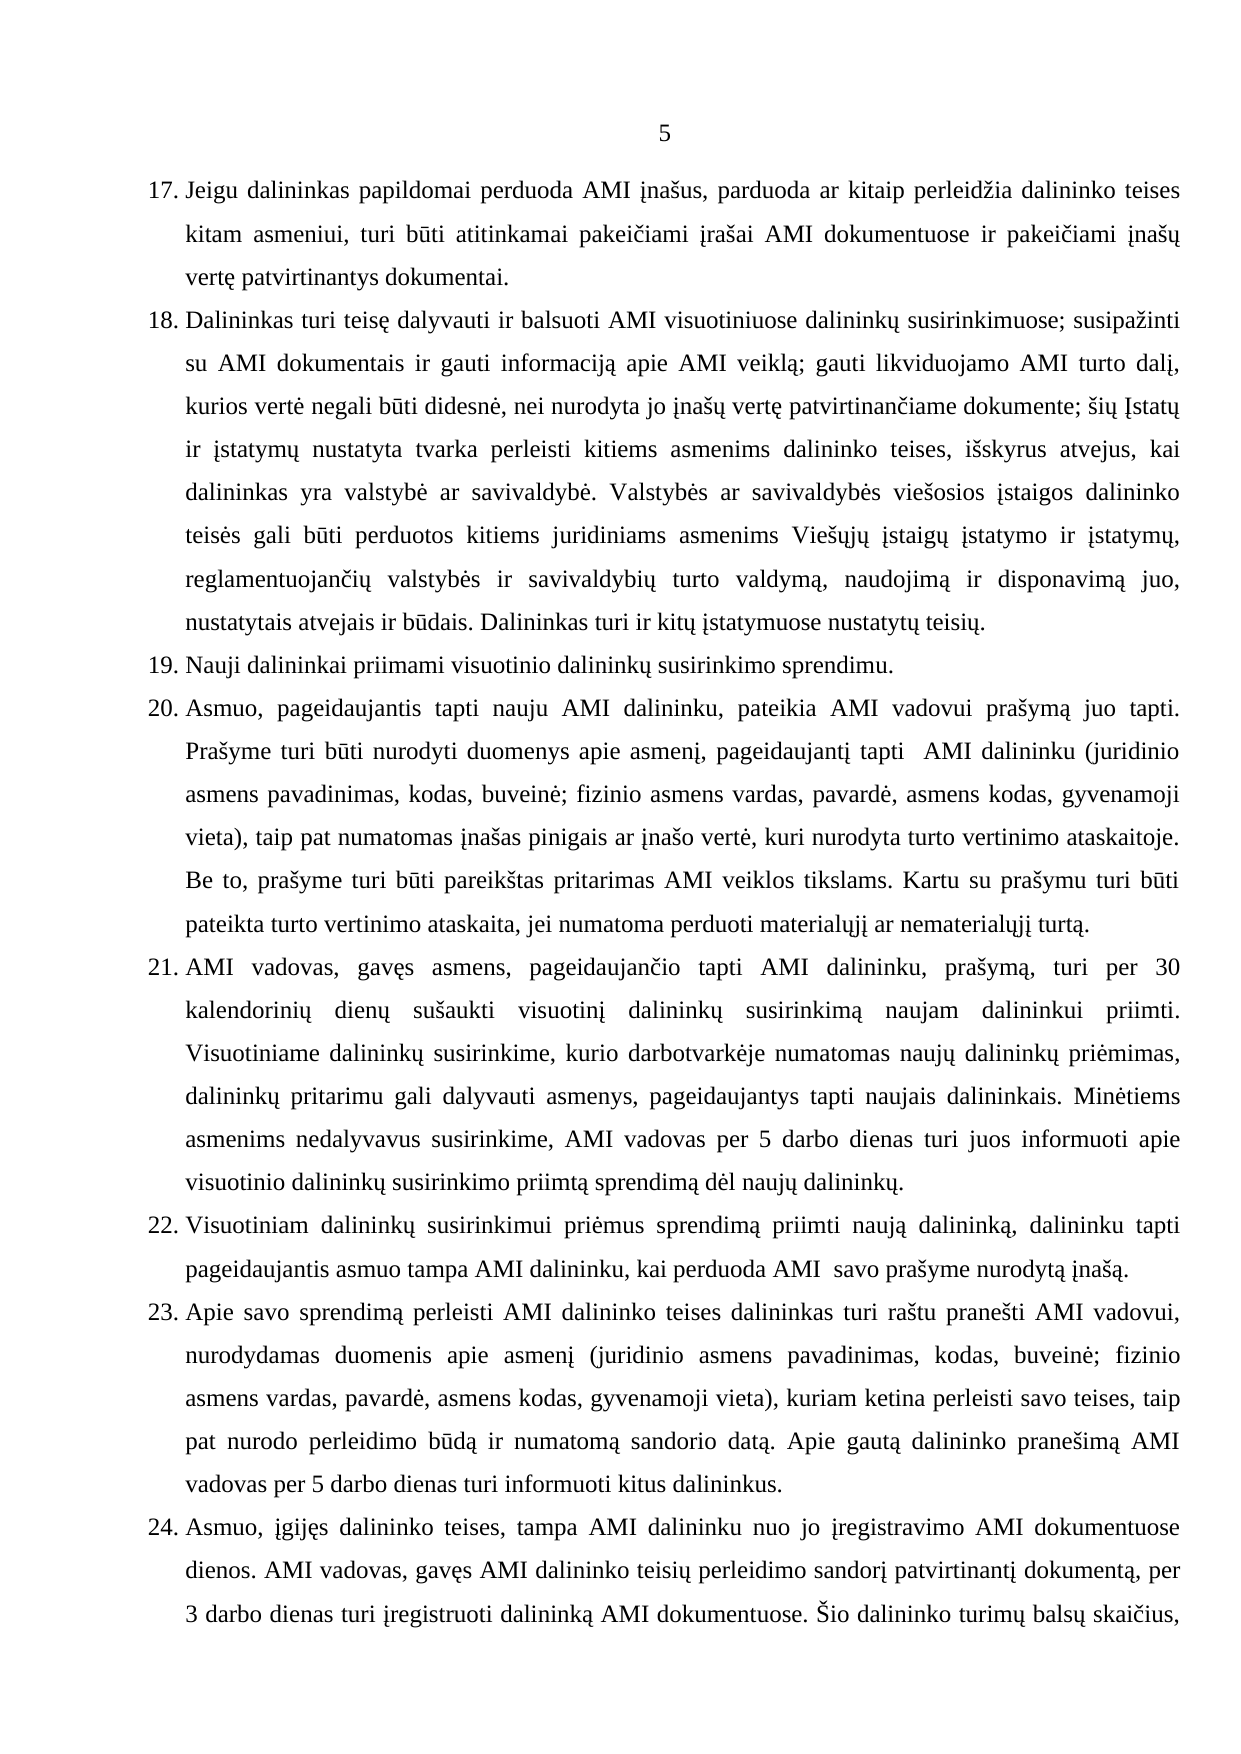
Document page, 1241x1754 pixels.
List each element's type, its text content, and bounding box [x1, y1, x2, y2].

text 21. AMI vadovas, gavęs asmens, pageidaujančio tapti AMI dalininku, prašymą, turi per 30 kalendorinių dienų sušaukti visuotinį dalininkų susirinkimą naujam dalininkui priimti. Visuotiniame dalininkų susirinkime, kurio darbotvarkėje numatomas naujų dalininkų priėmimas, dalininkų pritarimu gali dalyvauti asmenys, pageidaujantys tapti naujais dalininkais. Minėtiems asmenims nedalyvavus susirinkime, AMI vadovas per 5 darbo dienas turi juos informuoti apie visuotinio dalininkų susirinkimo priimtą sprendimą dėl naujų dalininkų. [148, 952, 1181, 1196]
text 20. Asmuo, pageidaujantis tapti nauju AMI dalininku, pateikia AMI vadovui prašymą juo tapti. Prašyme turi būti nurodyti duomenys apie asmenį, pageidaujantį tapti AMI dalininku (juridinio asmens pavadinimas, kodas, buveinė; fizinio asmens vardas, pavardė, asmens kodas, gyvenamoji vieta), taip pat numatomas įnašas pinigais ar įnašo vertė, kuri nurodyta turto vertinimo ataskaitoje. Be to, prašyme turi būti pareikštas pritarimas AMI veiklos tikslams. Kartu su prašymu turi būti pateikta turto vertinimo ataskaita, jei numatoma perduoti materialųjį ar nematerialųjį turtą. [148, 693, 1181, 937]
text 19. Nauji dalininkai priimami visuotinio dalininkų susirinkimo sprendimu. [148, 650, 1181, 679]
text 18. Dalininkas turi teisę dalyvauti ir balsuoti AMI visuotiniuose dalininkų susirinkimuose; susipažinti su AMI dokumentais ir gauti informaciją apie AMI veiklą; gauti likviduojamo AMI turto dalį, kurios vertė negali būti didesnė, nei nurodyta jo įnašų vertę patvirtinančiame dokumente; šių Įstatų ir įstatymų nustatyta tvarka perleisti kitiems asmenims dalininko teises, išskyrus atvejus, kai dalininkas yra valstybė ar savivaldybė. Valstybės ar savivaldybės viešosios įstaigos dalininko teisės gali būti perduotos kitiems juridiniams asmenims Viešųjų įstaigų įstatymo ir įstatymų, reglamentuojančių valstybės ir savivaldybių turto valdymą, naudojimą ir disponavimą juo, nustatytais atvejais ir būdais. Dalininkas turi ir kitų įstatymuose nustatytų teisių. [148, 305, 1181, 636]
text 24. Asmuo, įgijęs dalininko teises, tampa AMI dalininku nuo jo įregistravimo AMI dokumentuose dienos. AMI vadovas, gavęs AMI dalininko teisių perleidimo sandorį patvirtinantį dokumentą, per 3 darbo dienas turi įregistruoti dalininką AMI dokumentuose. Šio dalininko turimų balsų skaičius, [148, 1512, 1181, 1627]
text 17. Jeigu dalininkas papildomai perduoda AMI įnašus, parduoda ar kitaip perleidžia dalininko teises kitam asmeniui, turi būti atitinkamai pakeičiami įrašai AMI dokumentuose ir pakeičiami įnašų vertę patvirtinantys dokumentai. [148, 176, 1181, 291]
text 22. Visuotiniam dalininkų susirinkimui priėmus sprendimą priimti naują dalininką, dalininku tapti pageidaujantis asmuo tampa AMI dalininku, kai perduoda AMI savo prašyme nurodytą įnašą. [148, 1211, 1181, 1282]
text 23. Apie savo sprendimą perleisti AMI dalininko teises dalininkas turi raštu pranešti AMI vadovui, nurodydamas duomenis apie asmenį (juridinio asmens pavadinimas, kodas, buveinė; fizinio asmens vardas, pavardė, asmens kodas, gyvenamoji vieta), kuriam ketina perleisti savo teises, taip pat nurodo perleidimo būdą ir numatomą sandorio datą. Apie gautą dalininko pranešimą AMI vadovas per 5 darbo dienas turi informuoti kitus dalininkus. [148, 1297, 1181, 1498]
